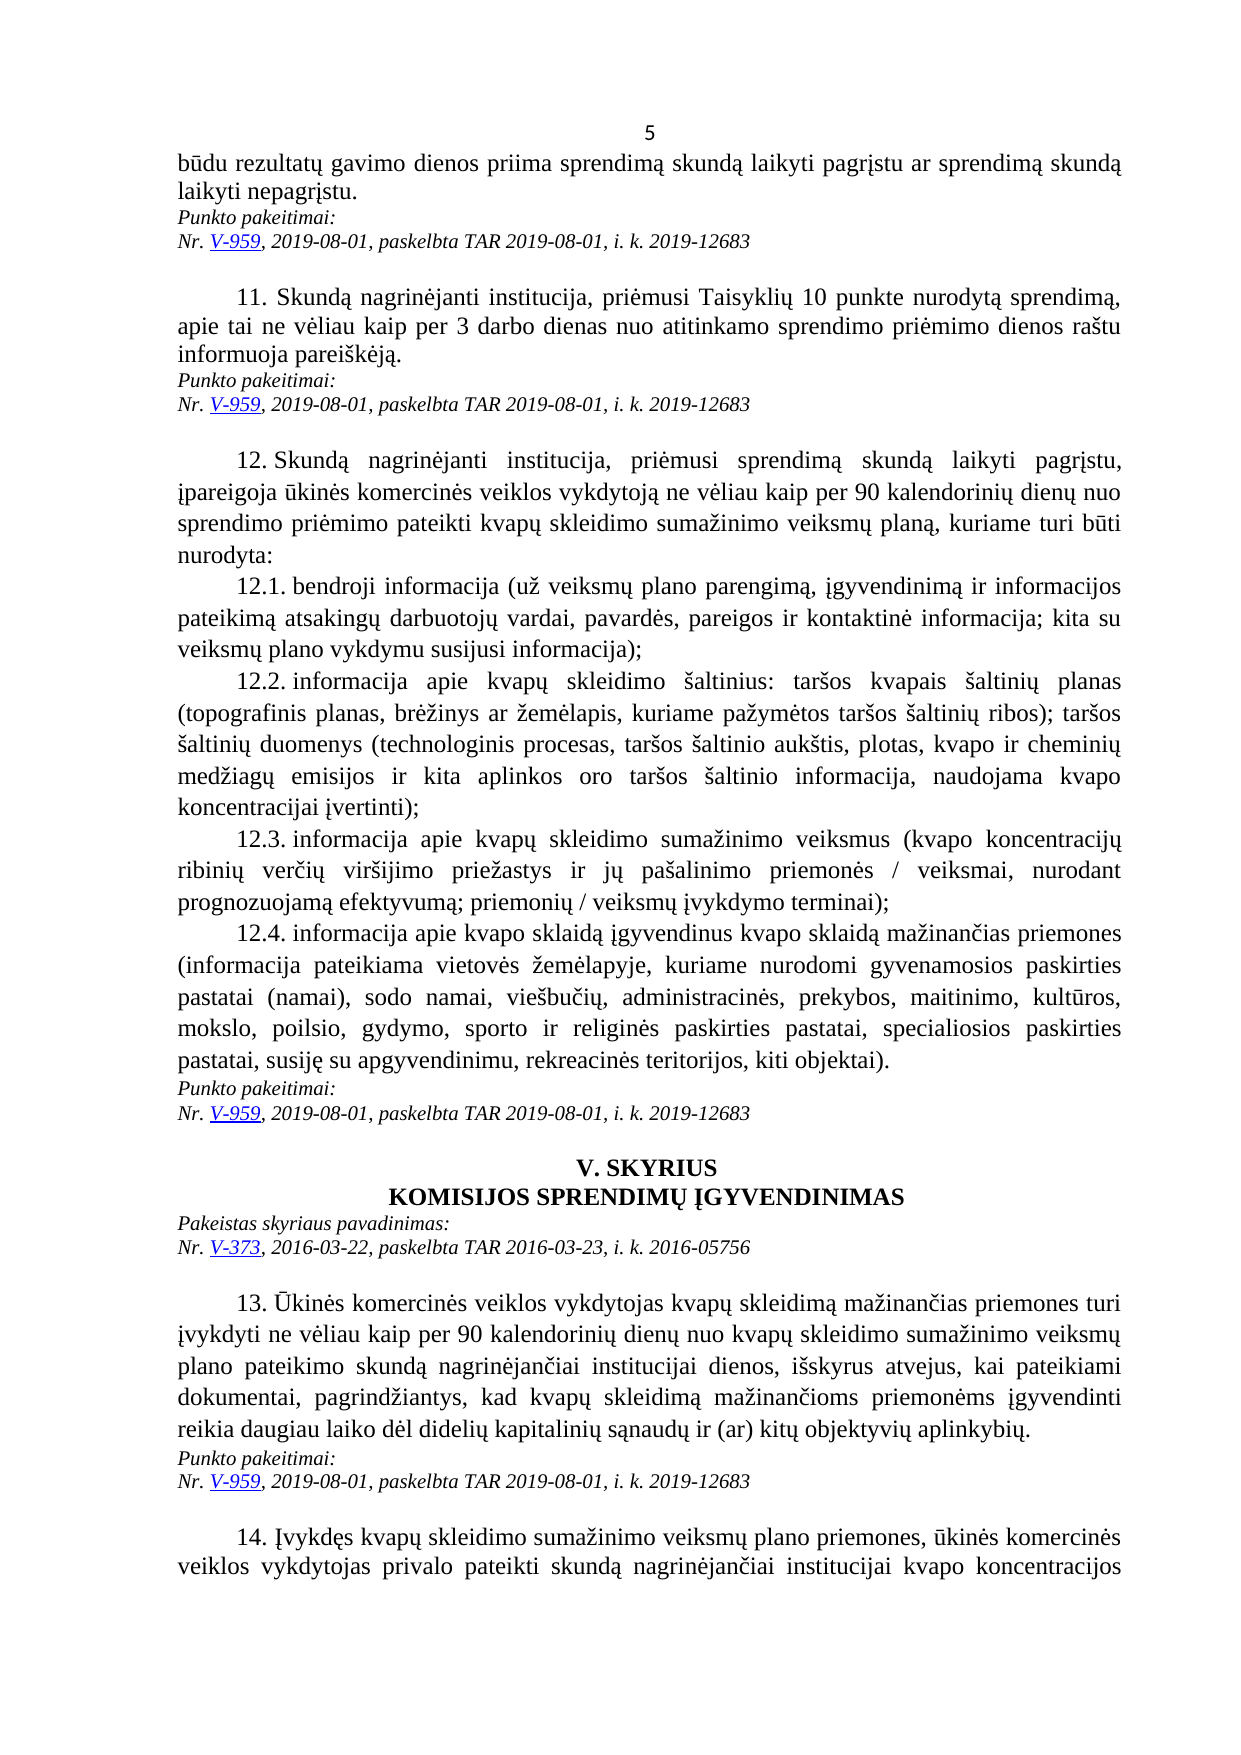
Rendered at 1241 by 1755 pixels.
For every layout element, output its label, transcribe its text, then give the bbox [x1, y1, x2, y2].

text Nr. V-959, 2019-08-01, paskelbta TAR 2019-08-01, i. k. 2019-12683 [177, 1100, 1122, 1124]
text 11. Skundą nagrinėjanti institucija, priėmusi Taisyklių 10 punkte nurodytą sprendimą, apie tai ne vėliau kaip per 3 darbo dienas nuo atitinkamo sprendimo priėmimo dienos raštu informuoja pareiškėją. [177, 282, 1122, 368]
text Nr. V-959, 2019-08-01, paskelbta TAR 2019-08-01, i. k. 2019-12683 [177, 392, 1122, 416]
text Nr. V-373, 2016-03-22, paskelbta TAR 2016-03-23, i. k. 2016-05756 [177, 1235, 1122, 1259]
text 12.1. bendroji informacija (už veiksmų plano parengimą, įgyvendinimą ir informacijos pateikimą atsakingų darbuotojų vardai, pavardės, pareigos ir kontaktinė informacija; kita su veiksmų plano vykdymu susijusi informacija); [177, 571, 1122, 663]
text Punkto pakeitimai: [177, 1076, 1122, 1100]
text V. SKYRIUS KOMISIJOS SPRENDIMŲ ĮGYVENDINIMAS [177, 1153, 1122, 1211]
text 14. Įvykdęs kvapų skleidimo sumažinimo veiksmų plano priemones, ūkinės komercinės veiklos vykdytojas privalo pateikti skundą nagrinėjančiai institucijai kvapo koncentracijos [177, 1522, 1122, 1580]
text 12. Skundą nagrinėjanti institucija, priėmusi sprendimą skundą laikyti pagrįstu, įpareigoja ūkinės komercinės veiklos vykdytoją ne vėliau kaip per 90 kalendorinių dienų nuo sprendimo priėmimo pateikti kvapų skleidimo sumažinimo veiksmų planą, kuriame turi būti nurodyta: [177, 445, 1122, 568]
text būdu rezultatų gavimo dienos priima sprendimą skundą laikyti pagrįstu ar sprendimą skundą laikyti nepagrįstu. [177, 148, 1122, 205]
text 12.4. informacija apie kvapo sklaidą įgyvendinus kvapo sklaidą mažinančias priemones (informacija pateikiama vietovės žemėlapyje, kuriame nurodomi gyvenamosios paskirties pastatai (namai), sodo namai, viešbučių, administracinės, prekybos, maitinimo, kultūros, mokslo, poilsio, gydymo, sporto ir religinės paskirties pastatai, specialiosios paskirties pastatai, susiję su apgyvendinimu, rekreacinės teritorijos, kiti objektai). [177, 918, 1122, 1073]
text Punkto pakeitimai: [177, 1445, 1122, 1469]
text Nr. V-959, 2019-08-01, paskelbta TAR 2019-08-01, i. k. 2019-12683 [177, 1469, 1122, 1493]
text 12.3. informacija apie kvapų skleidimo sumažinimo veiksmus (kvapo koncentracijų ribinių verčių viršijimo priežastys ir jų pašalinimo priemonės / veiksmai, nurodant prognozuojamą efektyvumą; priemonių / veiksmų įvykdymo terminai); [177, 824, 1122, 916]
text 13. Ūkinės komercinės veiklos vykdytojas kvapų skleidimą mažinančias priemones turi įvykdyti ne vėliau kaip per 90 kalendorinių dienų nuo kvapų skleidimo sumažinimo veiksmų plano pateikimo skundą nagrinėjančiai institucijai dienos, išskyrus atvejus, kai pateikiami dokumentai, pagrindžiantys, kad kvapų skleidimą mažinančioms priemonėms įgyvendinti reikia daugiau laiko dėl didelių kapitalinių sąnaudų ir (ar) kitų objektyvių aplinkybių. [177, 1288, 1122, 1443]
text 12.2. informacija apie kvapų skleidimo šaltinius: taršos kvapais šaltinių planas (topografinis planas, brėžinys ar žemėlapis, kuriame pažymėtos taršos šaltinių ribos); taršos šaltinių duomenys (technologinis procesas, taršos šaltinio aukštis, plotas, kvapo ir cheminių medžiagų emisijos ir kita aplinkos oro taršos šaltinio informacija, naudojama kvapo koncentracijai įvertinti); [177, 666, 1122, 821]
text Punkto pakeitimai: [177, 368, 1122, 392]
text Nr. V-959, 2019-08-01, paskelbta TAR 2019-08-01, i. k. 2019-12683 [177, 229, 1122, 253]
text Punkto pakeitimai: [177, 205, 1122, 229]
text Pakeistas skyriaus pavadinimas: [177, 1211, 1122, 1235]
